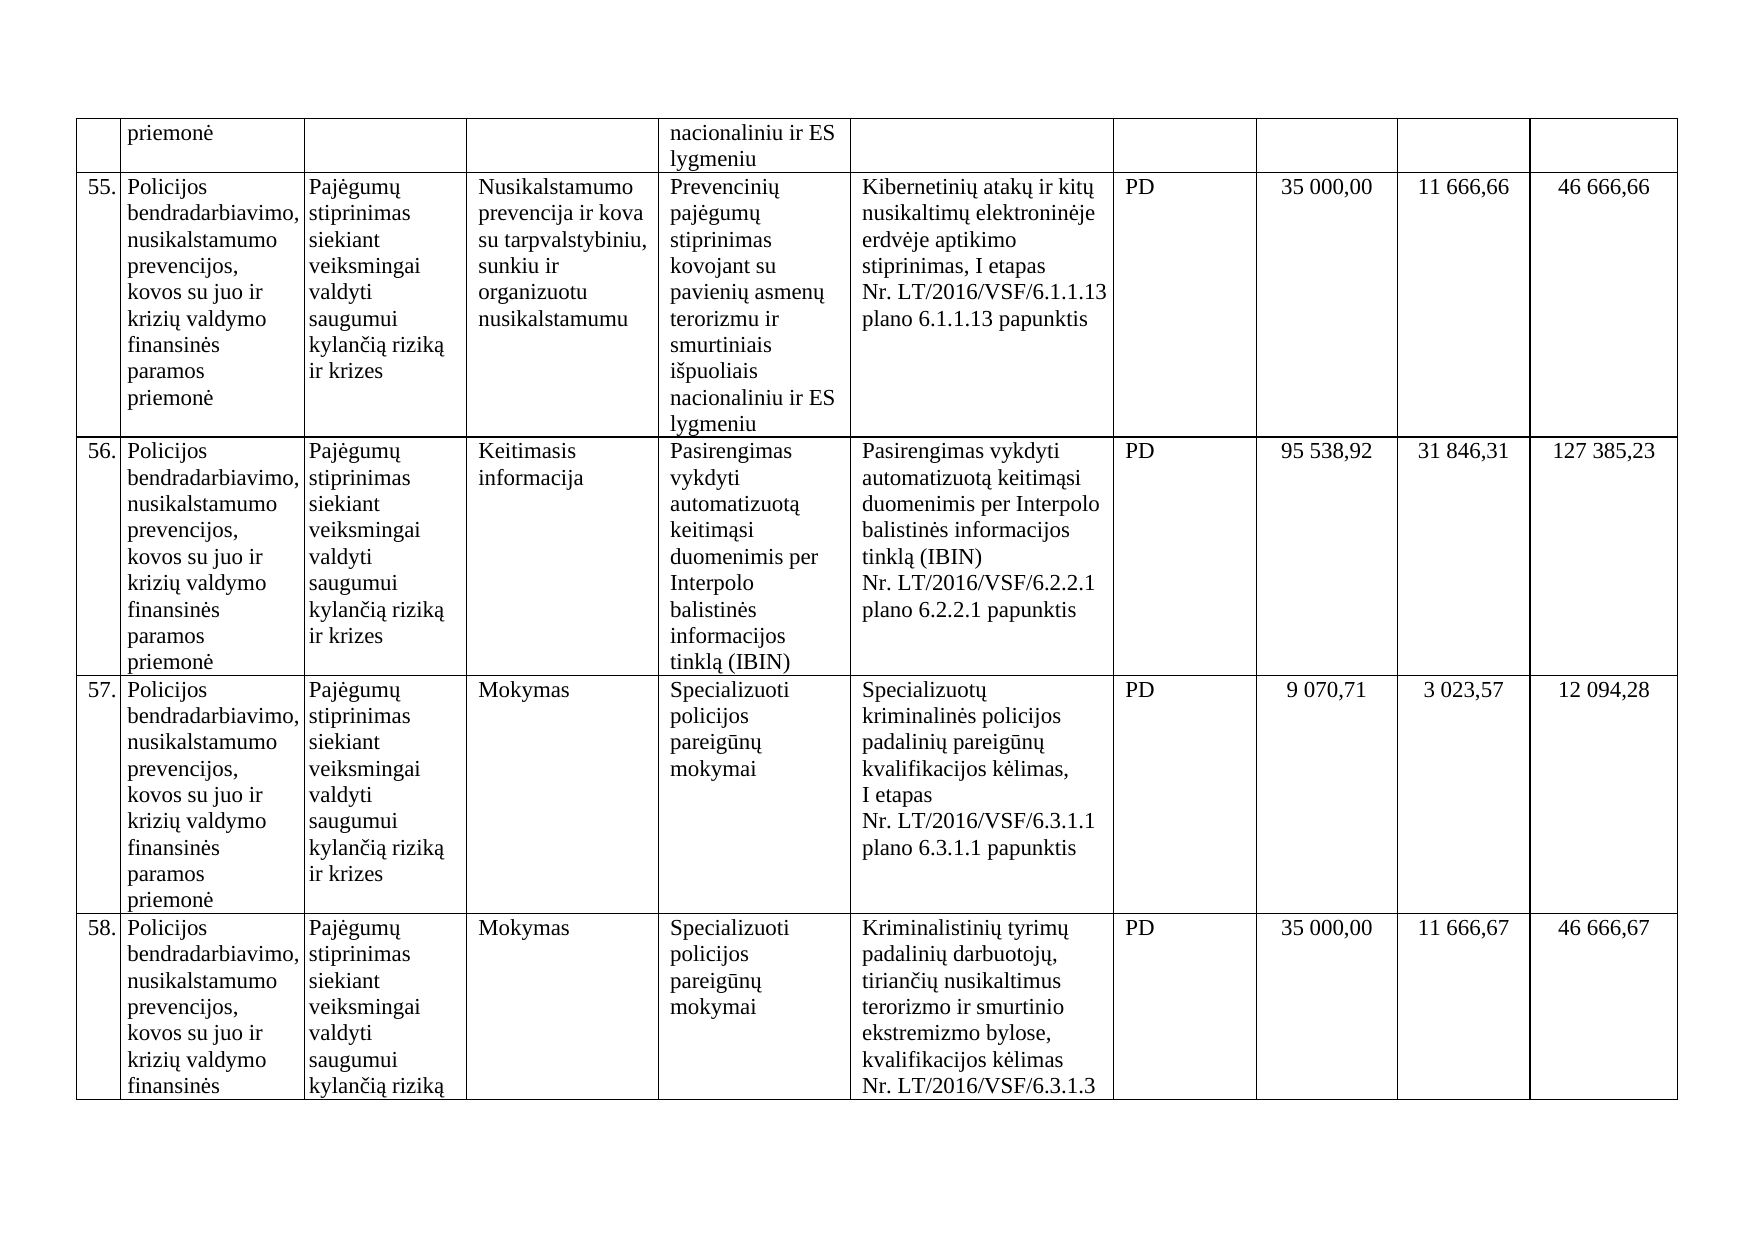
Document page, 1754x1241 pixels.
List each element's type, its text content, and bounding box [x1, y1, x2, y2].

table_cell Keitimasis informacija [467, 438, 658, 675]
table_cell PD [1114, 438, 1256, 675]
table_cell 127 385,23 [1531, 438, 1677, 675]
table_cell nacionaliniu ir ES lygmeniu [659, 119, 850, 172]
table_cell 57. [77, 676, 120, 913]
table_cell 35 000,00 [1257, 914, 1397, 1098]
table_cell [77, 119, 120, 172]
table_cell [1114, 119, 1256, 172]
table_cell Specializuotų kriminalinės policijos padalinių pareigūnų kvalifikacijos kėlimas, I etapas Nr. LT/2016/VSF/6.3.1.1 plano 6.3.1.1 papunktis [851, 676, 1113, 913]
table_cell 11 666,67 [1398, 914, 1529, 1098]
table_cell [305, 119, 466, 172]
table_cell 55. [77, 173, 120, 436]
table_cell Policijos bendradarbiavimo, nusikalstamumo prevencijos, kovos su juo ir krizių valdymo finansinės paramos priemonė [121, 173, 304, 436]
table_cell Pajėgumų stiprinimas siekiant veiksmingai valdyti saugumui kylančią riziką ir krizes [305, 676, 466, 913]
table_cell Pasirengimas vykdyti automatizuotą keitimąsi duomenimis per Interpolo balistinės informacijos tinklą (IBIN) [659, 438, 850, 675]
table_cell 56. [77, 438, 120, 675]
table_cell PD [1114, 676, 1256, 913]
table_cell Pajėgumų stiprinimas siekiant veiksmingai valdyti saugumui kylančią riziką ir krizes [305, 173, 466, 436]
table_cell priemonė [121, 119, 304, 172]
table_cell Kriminalistinių tyrimų padalinių darbuotojų, tiriančių nusikaltimus terorizmo ir smurtinio ekstremizmo bylose, kvalifikacijos kėlimas Nr. LT/2016/VSF/6.3.1.3 [851, 914, 1113, 1098]
table_cell [851, 119, 1113, 172]
table_cell [1398, 119, 1529, 172]
table_cell Specializuoti policijos pareigūnų mokymai [659, 914, 850, 1098]
table_cell Policijos bendradarbiavimo, nusikalstamumo prevencijos, kovos su juo ir krizių valdymo finansinės [121, 914, 304, 1098]
table_cell 3 023,57 [1398, 676, 1529, 913]
table_cell 11 666,66 [1398, 173, 1529, 436]
table_cell 35 000,00 [1257, 173, 1397, 436]
table_cell 9 070,71 [1257, 676, 1397, 913]
table_cell Mokymas [467, 914, 658, 1098]
table_cell 95 538,92 [1257, 438, 1397, 675]
table_cell 46 666,66 [1531, 173, 1677, 436]
table_cell Specializuoti policijos pareigūnų mokymai [659, 676, 850, 913]
table_cell [467, 119, 658, 172]
table_cell PD [1114, 173, 1256, 436]
table_cell Prevencinių pajėgumų stiprinimas kovojant su pavienių asmenų terorizmu ir smurtiniais išpuoliais nacionaliniu ir ES lygmeniu [659, 173, 850, 436]
table_cell Policijos bendradarbiavimo, nusikalstamumo prevencijos, kovos su juo ir krizių valdymo finansinės paramos priemonė [121, 676, 304, 913]
table_cell Mokymas [467, 676, 658, 913]
table_cell 58. [77, 914, 120, 1098]
table_cell 31 846,31 [1398, 438, 1529, 675]
table_cell Pajėgumų stiprinimas siekiant veiksmingai valdyti saugumui kylančią riziką ir krizes [305, 438, 466, 675]
table_cell Pasirengimas vykdyti automatizuotą keitimąsi duomenimis per Interpolo balistinės informacijos tinklą (IBIN) Nr. LT/2016/VSF/6.2.2.1 plano 6.2.2.1 papunktis [851, 438, 1113, 675]
table_cell [1257, 119, 1397, 172]
table_cell Kibernetinių atakų ir kitų nusikaltimų elektroninėje erdvėje aptikimo stiprinimas, I etapas Nr. LT/2016/VSF/6.1.1.13 plano 6.1.1.13 papunktis [851, 173, 1113, 436]
table_cell [1531, 119, 1677, 172]
table_cell PD [1114, 914, 1256, 1098]
table_cell Policijos bendradarbiavimo, nusikalstamumo prevencijos, kovos su juo ir krizių valdymo finansinės paramos priemonė [121, 438, 304, 675]
table_cell 46 666,67 [1531, 914, 1677, 1098]
table_cell 12 094,28 [1531, 676, 1677, 913]
table_cell Nusikalstamumo prevencija ir kova su tarpvalstybiniu, sunkiu ir organizuotu nusikalstamumu [467, 173, 658, 436]
table_cell Pajėgumų stiprinimas siekiant veiksmingai valdyti saugumui kylančią riziką [305, 914, 466, 1098]
